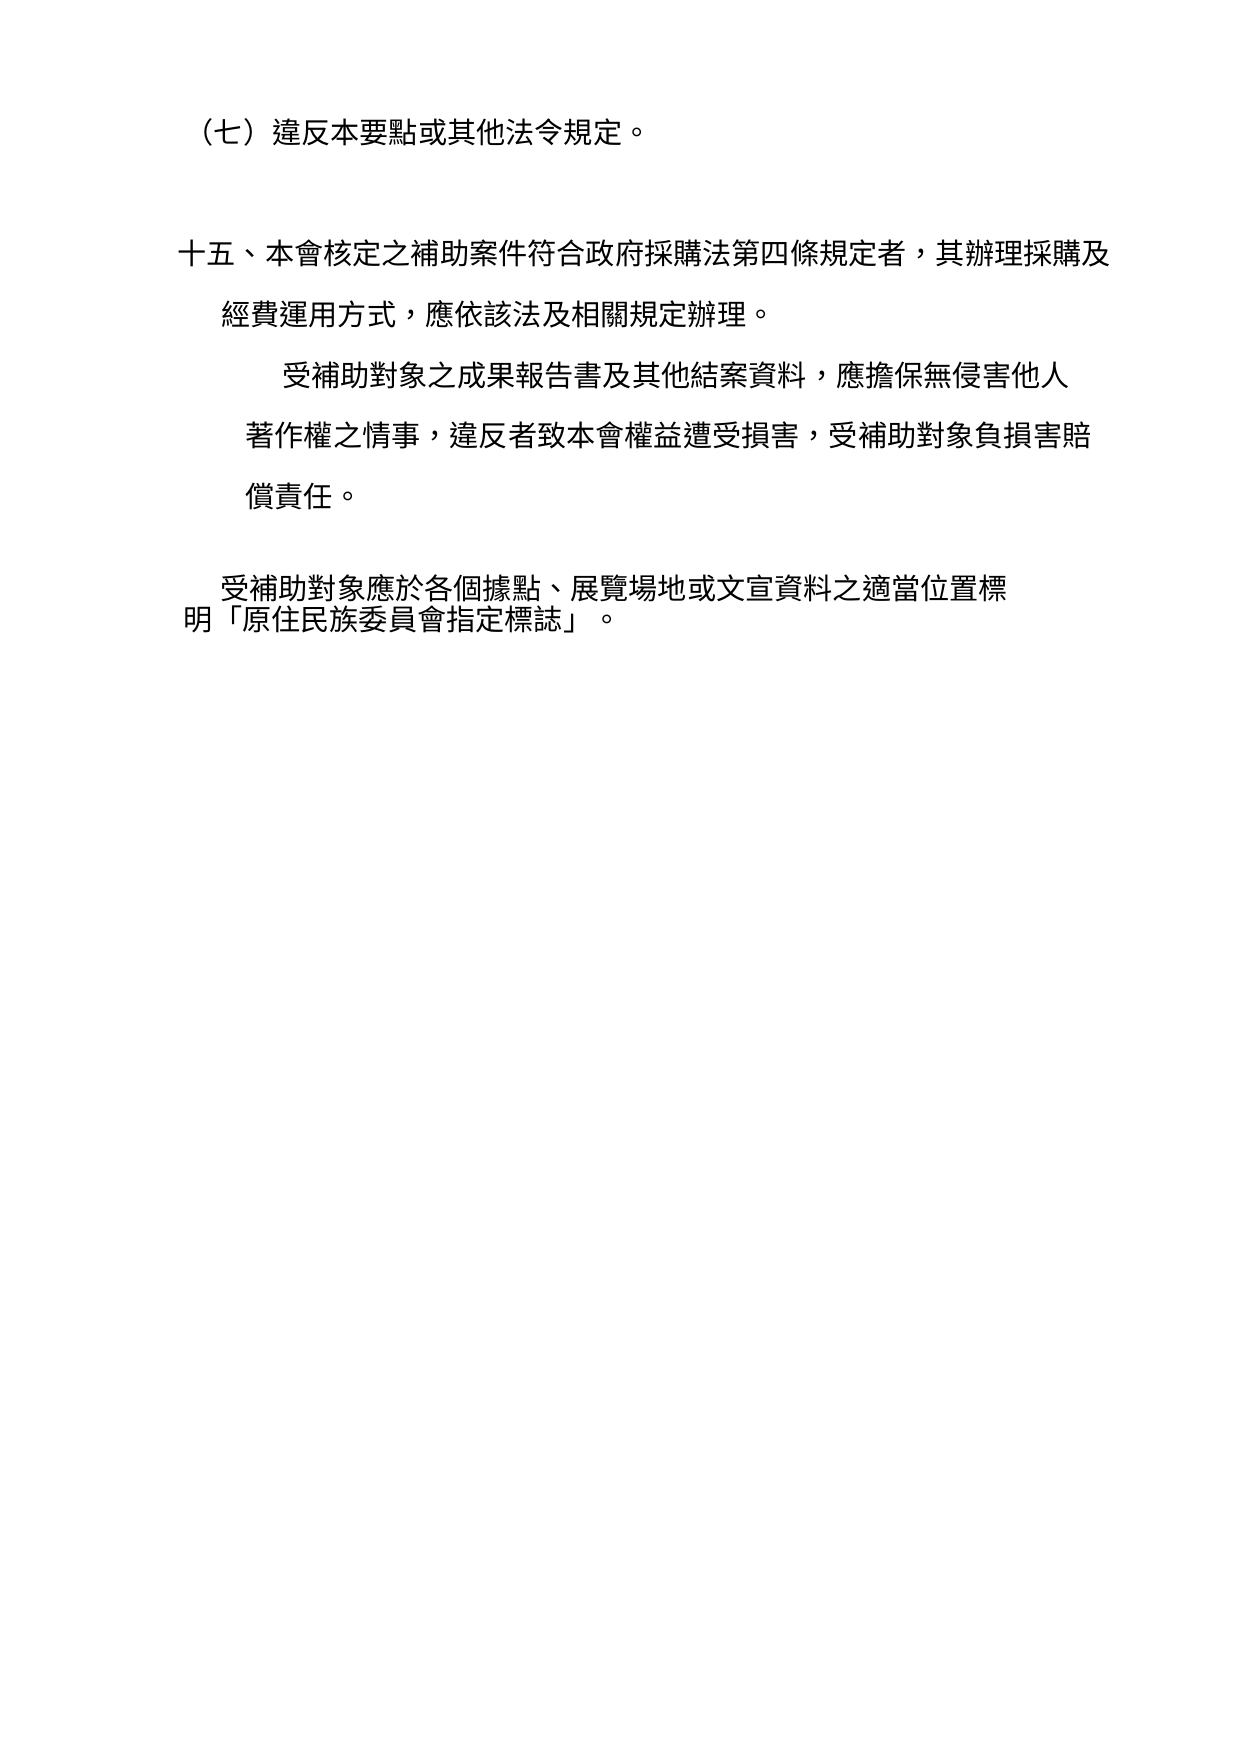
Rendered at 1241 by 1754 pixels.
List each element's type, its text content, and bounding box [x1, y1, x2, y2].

text 經費運用方式，應依該法及相關規定辦理。 [177, 300, 1122, 332]
text 明「原住民族委員會指定標誌」。 [118, 606, 1122, 637]
text 償責任。 [182, 482, 1122, 514]
text 著作權之情事，違反者致本會權益遭受損害，受補助對象負損害賠 [182, 422, 1122, 453]
text 受補助對象之成果報告書及其他結案資料，應擔保無侵害他人 [182, 361, 1122, 392]
text （七）違反本要點或其他法令規定。 [177, 118, 1122, 149]
text 十五、本會核定之補助案件符合政府採購法第四條規定者，其辦理採購及 [177, 239, 1122, 271]
text 受補助對象應於各個據點、展覽場地或文宣資料之適當位置標 [118, 574, 1122, 606]
